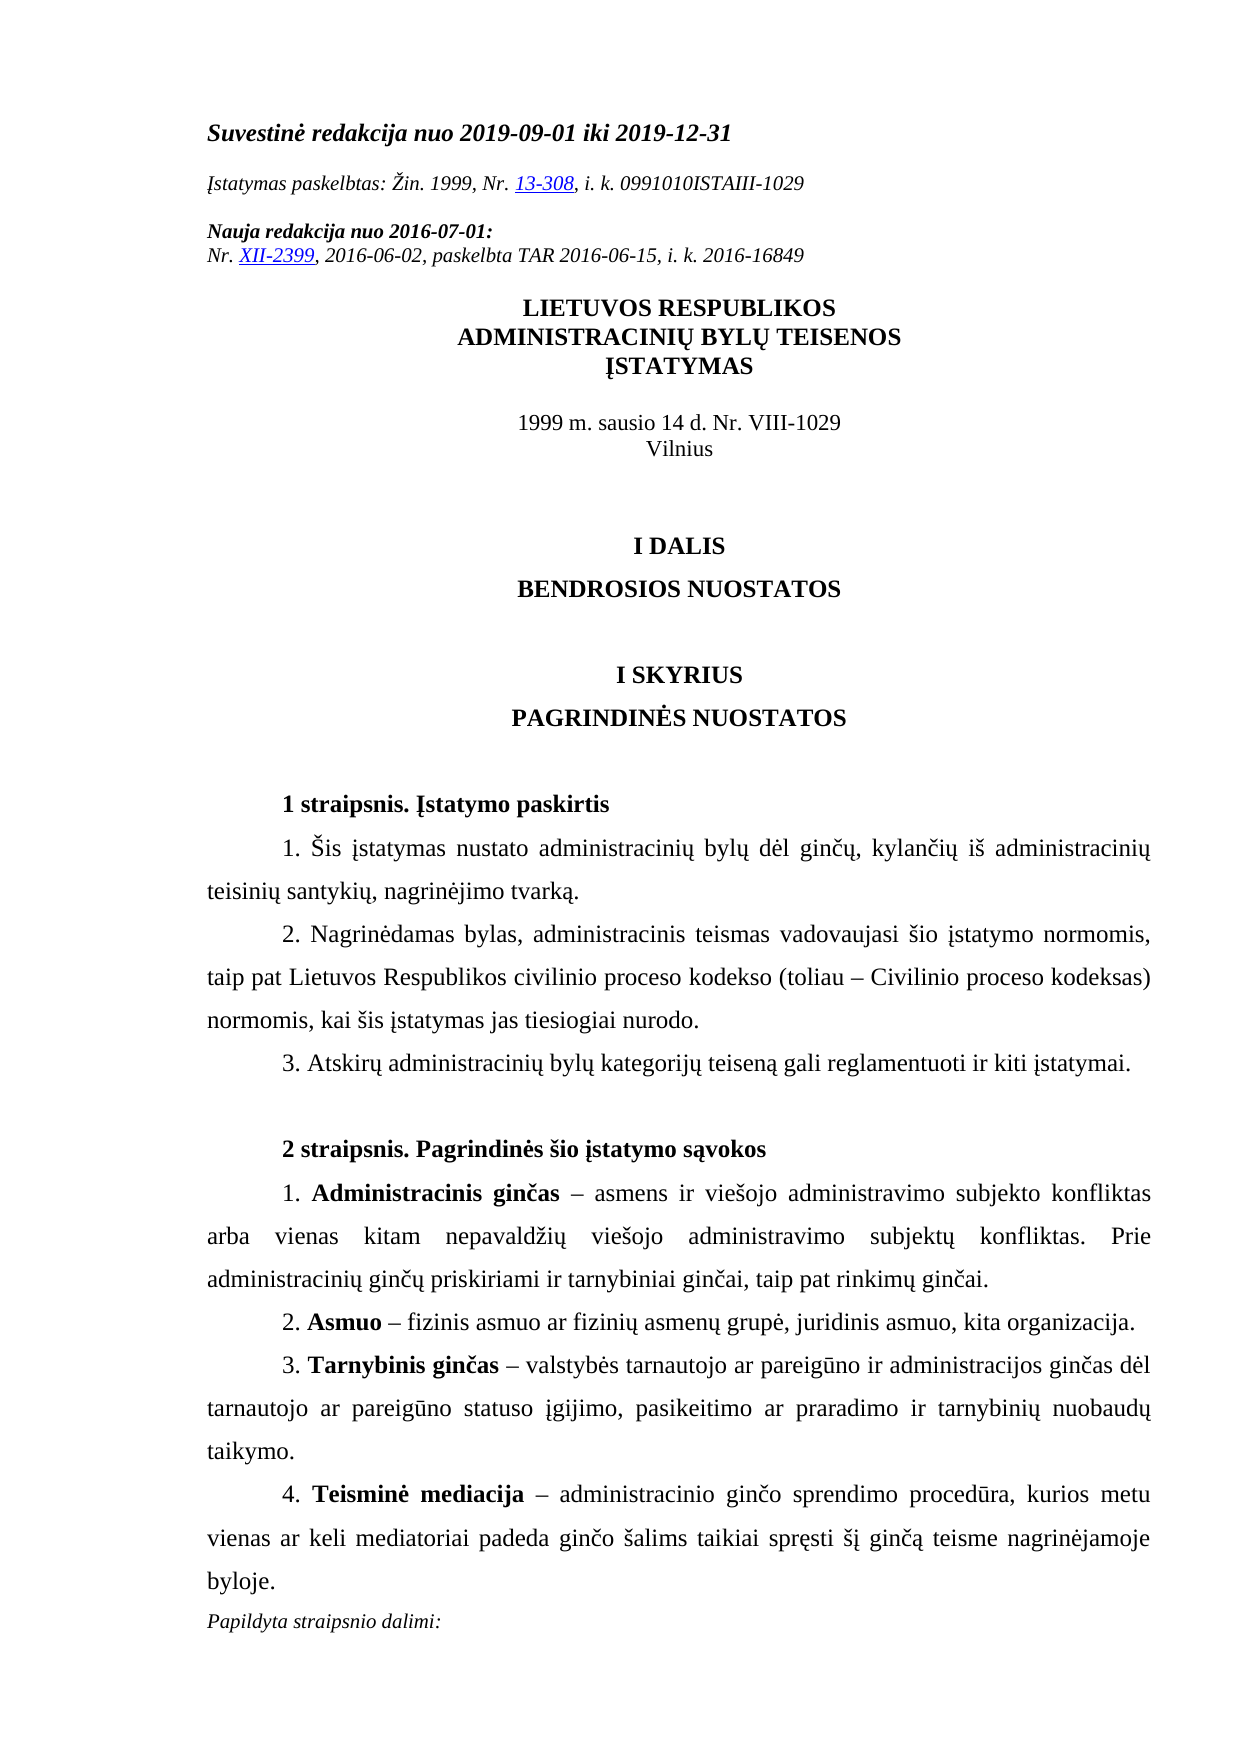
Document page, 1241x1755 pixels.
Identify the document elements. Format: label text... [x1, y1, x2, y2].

text 3. Tarnybinis ginčas – valstybės tarnautojo ar pareigūno ir administracijos ginčas dėl tarnautojo ar pareigūno statuso įgijimo, pasikeitimo ar praradimo ir tarnybinių nuobaudų taikymo. [207, 1350, 1152, 1465]
text 2. Asmuo – fizinis asmuo ar fizinių asmenų grupė, juridinis asmuo, kita organizacija. [207, 1307, 1152, 1336]
text LIETUVOS RESPUBLIKOS ADMINISTRACINIŲ BYLŲ TEISENOS ĮSTATYMAS [207, 293, 1152, 380]
text 1. Šis įstatymas nustato administracinių bylų dėl ginčų, kylančių iš administracinių teisinių santykių, nagrinėjimo tvarką. [207, 833, 1152, 904]
text 4. Teisminė mediacija – administracinio ginčo sprendimo procedūra, kurios metu vienas ar keli mediatoriai padeda ginčo šalims taikiai spręsti šį ginčą teisme nagrinėjamoje byloje. [207, 1479, 1152, 1594]
text I SKYRIUS [207, 660, 1152, 689]
text Vilnius [207, 435, 1152, 461]
text 1. Administracinis ginčas – asmens ir viešojo administravimo subjekto konfliktas arba vienas kitam nepavaldžių viešojo administravimo subjektų konfliktas. Prie administracinių ginčų priskiriami ir tarnybiniai ginčai, taip pat rinkimų ginčai. [207, 1178, 1152, 1293]
text 2. Nagrinėdamas bylas, administracinis teismas vadovaujasi šio įstatymo normomis, taip pat Lietuvos Respublikos civilinio proceso kodekso (toliau – Civilinio proceso kodeksas) normomis, kai šis įstatymas jas tiesiogiai nurodo. [207, 919, 1152, 1034]
text 1999 m. sausio 14 d. Nr. VIII-1029 [207, 408, 1152, 435]
text Nr. XII-2399, 2016-06-02, paskelbta TAR 2016-06-15, i. k. 2016-16849 [207, 243, 1152, 267]
text Nauja redakcija nuo 2016-07-01: [207, 219, 1152, 243]
text I DALIS [207, 531, 1152, 559]
text 3. Atskirų administracinių bylų kategorijų teiseną gali reglamentuoti ir kiti įstatymai. [207, 1048, 1152, 1077]
text Papildyta straipsnio dalimi: [207, 1609, 1152, 1633]
text Suvestinė redakcija nuo 2019-09-01 iki 2019-12-31 [207, 118, 1152, 147]
text Įstatymas paskelbtas: Žin. 1999, Nr. 13-308, i. k. 0991010ISTAIII-1029 [207, 171, 1152, 195]
text PAGRINDINĖS NUOSTATOS [207, 703, 1152, 732]
text BENDROSIOS NUOSTATOS [207, 574, 1152, 603]
text 2 straipsnis. Pagrindinės šio įstatymo sąvokos [207, 1134, 1152, 1163]
text 1 straipsnis. Įstatymo paskirtis [207, 789, 1152, 818]
